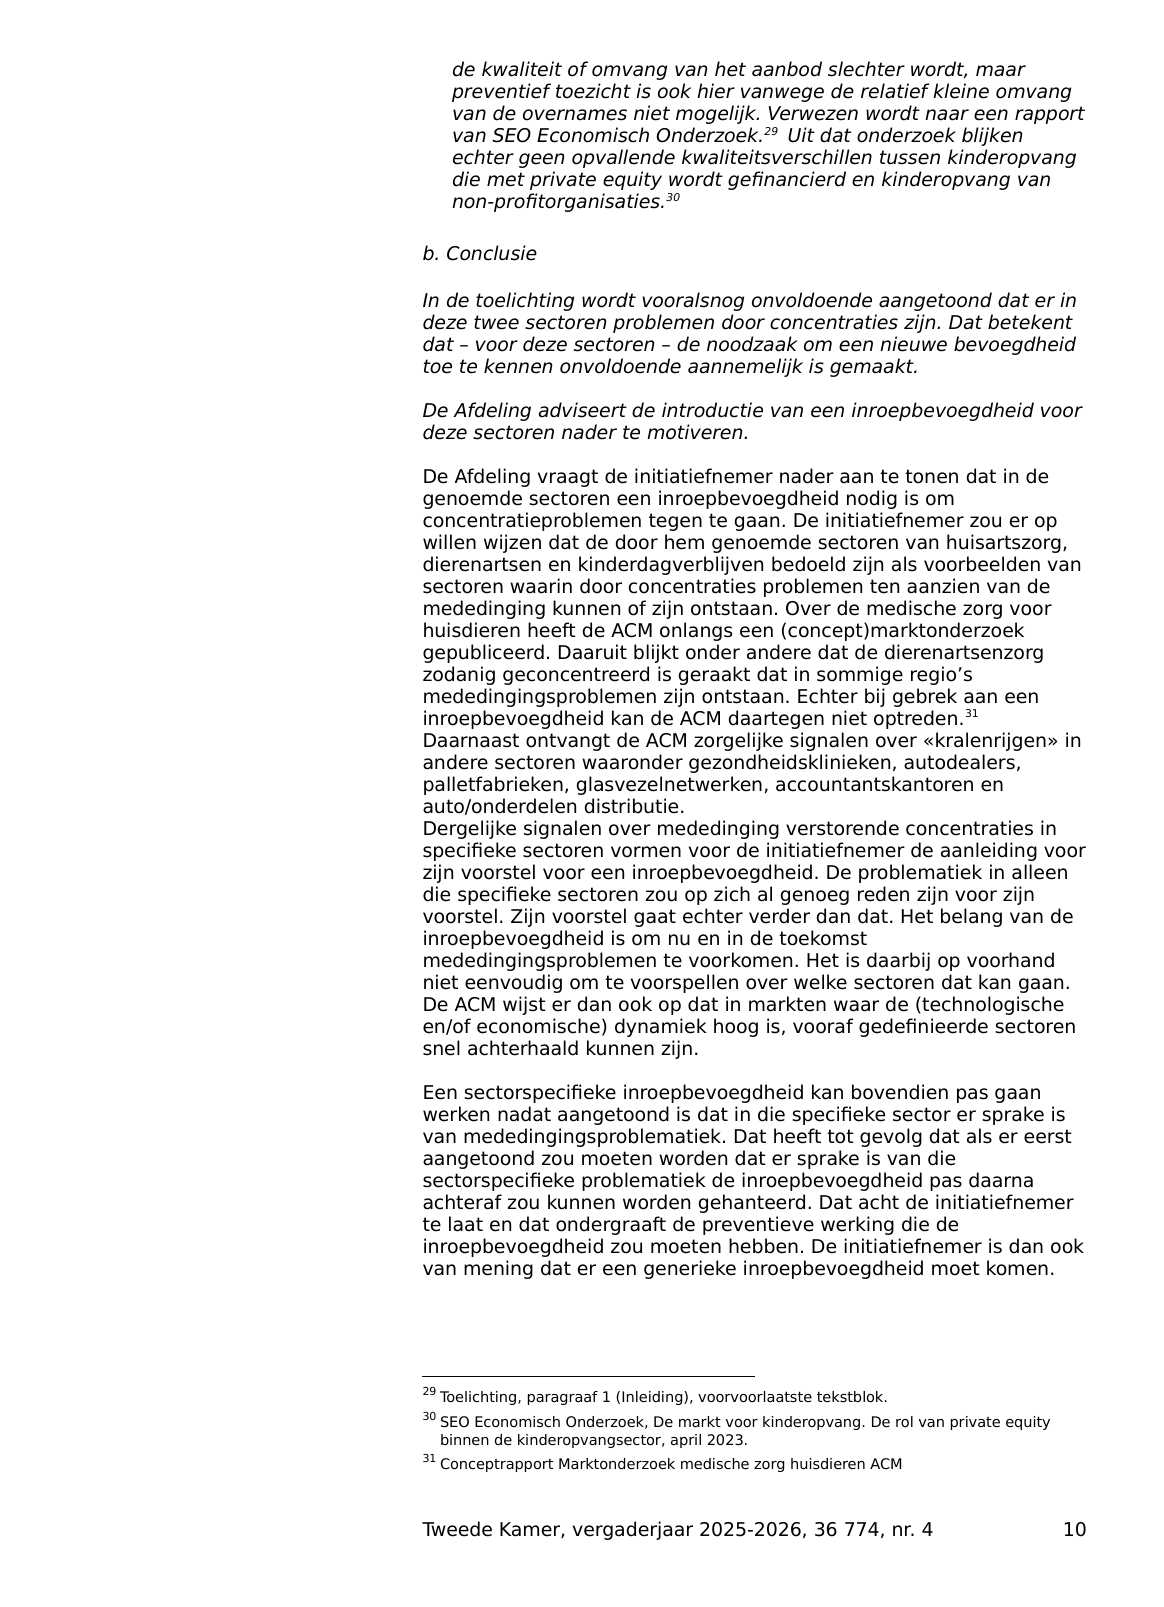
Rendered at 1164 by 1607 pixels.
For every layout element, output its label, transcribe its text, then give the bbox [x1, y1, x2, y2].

text Dergelijke signalen over mededinging verstorende concentraties in specifieke sectoren vormen voor de initiatiefnemer de aanleiding voor zijn voorstel voor een inroepbevoegdheid. De problematiek in alleen die specifieke sectoren zou op zich al genoeg reden zijn voor zijn voorstel. Zijn voorstel gaat echter verder dan dat. Het belang van de inroepbevoegdheid is om nu en in de toekomst mededingingsproblemen te voorkomen. Het is daarbij op voorhand niet eenvoudig om te voorspellen over welke sectoren dat kan gaan. De ACM wijst er dan ook op dat in markten waar de (technologische en/of economische) dynamiek hoog is, vooraf gedefinieerde sectoren snel achterhaald kunnen zijn. [422, 818, 1087, 1059]
subtitle b. Conclusie [422, 243, 1087, 265]
text Toelichting, paragraaf 1 (Inleiding), voorvoorlaatste tekstblok. [422, 1385, 1087, 1407]
text de kwaliteit of omvang van het aanbod slechter wordt, maar preventief toezicht is ook hier vanwege de relatief kleine omvang van de overnames niet mogelijk. Verwezen wordt naar een rapport van SEO Economisch Onderzoek. Uit dat onderzoek blijken echter geen opvallende kwaliteitsverschillen tussen kinderopvang die met private equity wordt gefinancierd en kinderopvang van non-profitorganisaties. [422, 59, 1087, 213]
text De Afdeling adviseert de introductie van een inroepbevoegdheid voor deze sectoren nader te motiveren. [422, 400, 1087, 444]
text Een sectorspecifieke inroepbevoegdheid kan bovendien pas gaan werken nadat aangetoond is dat in die specifieke sector er sprake is van mededingingsproblematiek. Dat heeft tot gevolg dat als er eerst aangetoond zou moeten worden dat er sprake is van die sectorspecifieke problematiek de inroepbevoegdheid pas daarna achteraf zou kunnen worden gehanteerd. Dat acht de initiatiefnemer te laat en dat ondergraaft de preventieve werking die de inroepbevoegdheid zou moeten hebben. De initiatiefnemer is dan ook van mening dat er een generieke inroepbevoegdheid moet komen. [422, 1082, 1087, 1279]
text In de toelichting wordt vooralsnog onvoldoende aangetoond dat er in deze twee sectoren problemen door concentraties zijn. Dat betekent dat – voor deze sectoren – de noodzaak om een nieuwe bevoegdheid toe te kennen onvoldoende aannemelijk is gemaakt. [422, 290, 1087, 378]
text Daarnaast ontvangt de ACM zorgelijke signalen over «kralenrijgen» in andere sectoren waaronder gezondheidsklinieken, autodealers, palletfabrieken, glasvezelnetwerken, accountantskantoren en auto/onderdelen distributie. [422, 730, 1087, 818]
text De Afdeling vraagt de initiatiefnemer nader aan te tonen dat in de genoemde sectoren een inroepbevoegdheid nodig is om concentratieproblemen tegen te gaan. De initiatiefnemer zou er op willen wijzen dat de door hem genoemde sectoren van huisartszorg, dierenartsen en kinderdagverblijven bedoeld zijn als voorbeelden van sectoren waarin door concentraties problemen ten aanzien van de mededinging kunnen of zijn ontstaan. Over de medische zorg voor huisdieren heeft de ACM onlangs een (concept)marktonderzoek gepubliceerd. Daaruit blijkt onder andere dat de dierenartsenzorg zodanig geconcentreerd is geraakt dat in sommige regio’s mededingingsproblemen zijn ontstaan. Echter bij gebrek aan een inroepbevoegdheid kan de ACM daartegen niet optreden. [422, 466, 1087, 730]
text Conceptrapport Marktonderzoek medische zorg huisdieren ACM [422, 1452, 1087, 1474]
text SEO Economisch Onderzoek, De markt voor kinderopvang. De rol van private equity binnen de kinderopvangsector, april 2023. [422, 1410, 1087, 1449]
